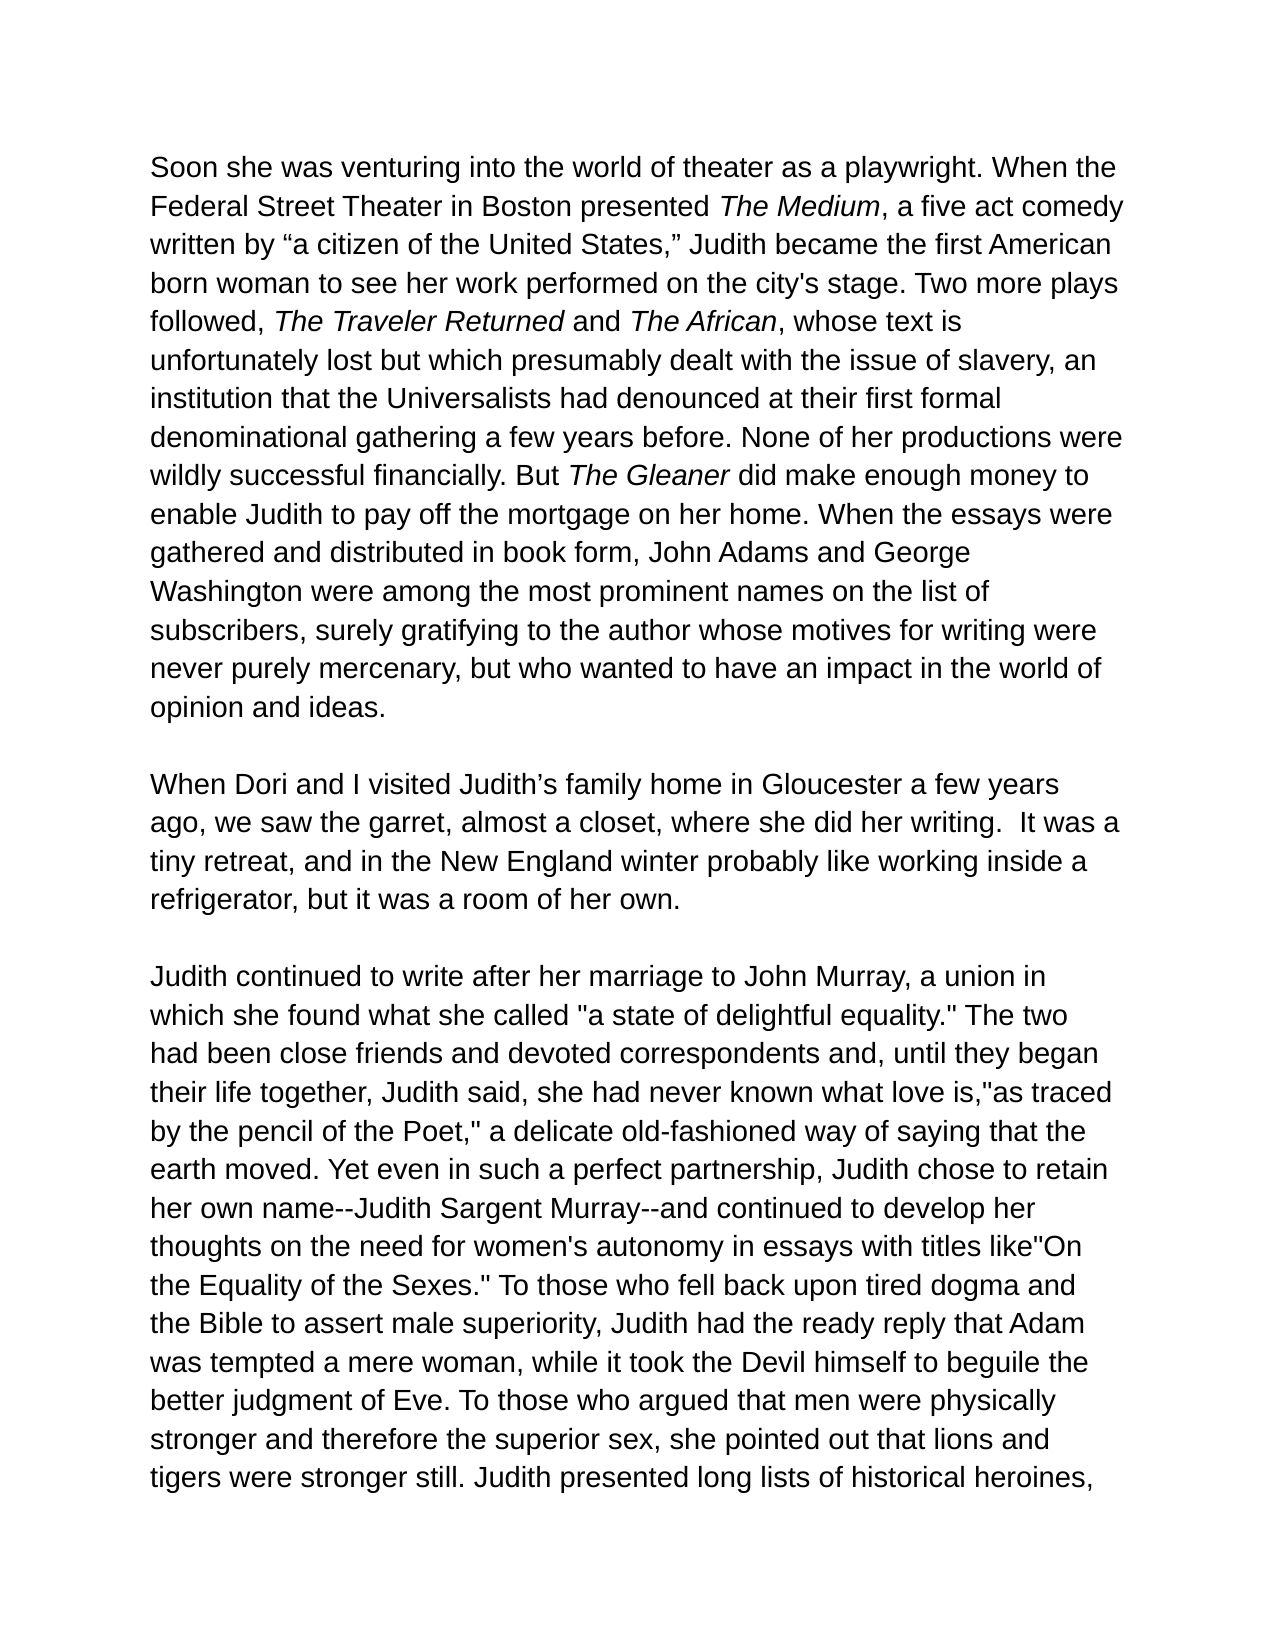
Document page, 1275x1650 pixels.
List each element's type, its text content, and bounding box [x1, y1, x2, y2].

text When Dori and I visited Judith’s family home in Gloucester a few years ago, we saw the garret, almost a closet, where she did her writing. It was a tiny retreat, and in the New England winter probably like working inside a refrigerator, but it was a room of her own. [150, 767, 1125, 916]
text Soon she was venturing into the world of theater as a playwright. When the Federal Street Theater in Boston presented The Medium, a five act comedy written by “a citizen of the United States,” Judith became the first American born woman to see her work performed on the city's stage. Two more plays followed, The Traveler Returned and The African, whose text is unfortunately lost but which presumably dealt with the issue of slavery, an institution that the Universalists had denounced at their first formal denominational gathering a few years before. None of her productions were wildly successful financially. But The Gleaner did make enough money to enable Judith to pay off the mortgage on her home. When the essays were gathered and distributed in book form, John Adams and George Washington were among the most prominent names on the list of subscribers, surely gratifying to the author whose motives for writing were never purely mercenary, but who wanted to have an impact in the world of opinion and ideas. [150, 150, 1125, 723]
text Judith continued to write after her marriage to John Murray, a union in which she found what she called "a state of delightful equality." The two had been close friends and devoted correspondents and, until they began their life together, Judith said, she had never known what love is,"as traced by the pencil of the Poet," a delicate old-fashioned way of saying that the earth moved. Yet even in such a perfect partnership, Judith chose to retain her own name--Judith Sargent Murray--and continued to develop her thoughts on the need for women's autonomy in essays with titles like"On the Equality of the Sexes." To those who fell back upon tired dogma and the Bible to assert male superiority, Judith had the ready reply that Adam was tempted a mere woman, while it took the Devil himself to beguile the better judgment of Eve. To those who argued that men were physically stronger and therefore the superior sex, she pointed out that lions and tigers were stronger still. Judith presented long lists of historical heroines, [150, 959, 1125, 1494]
